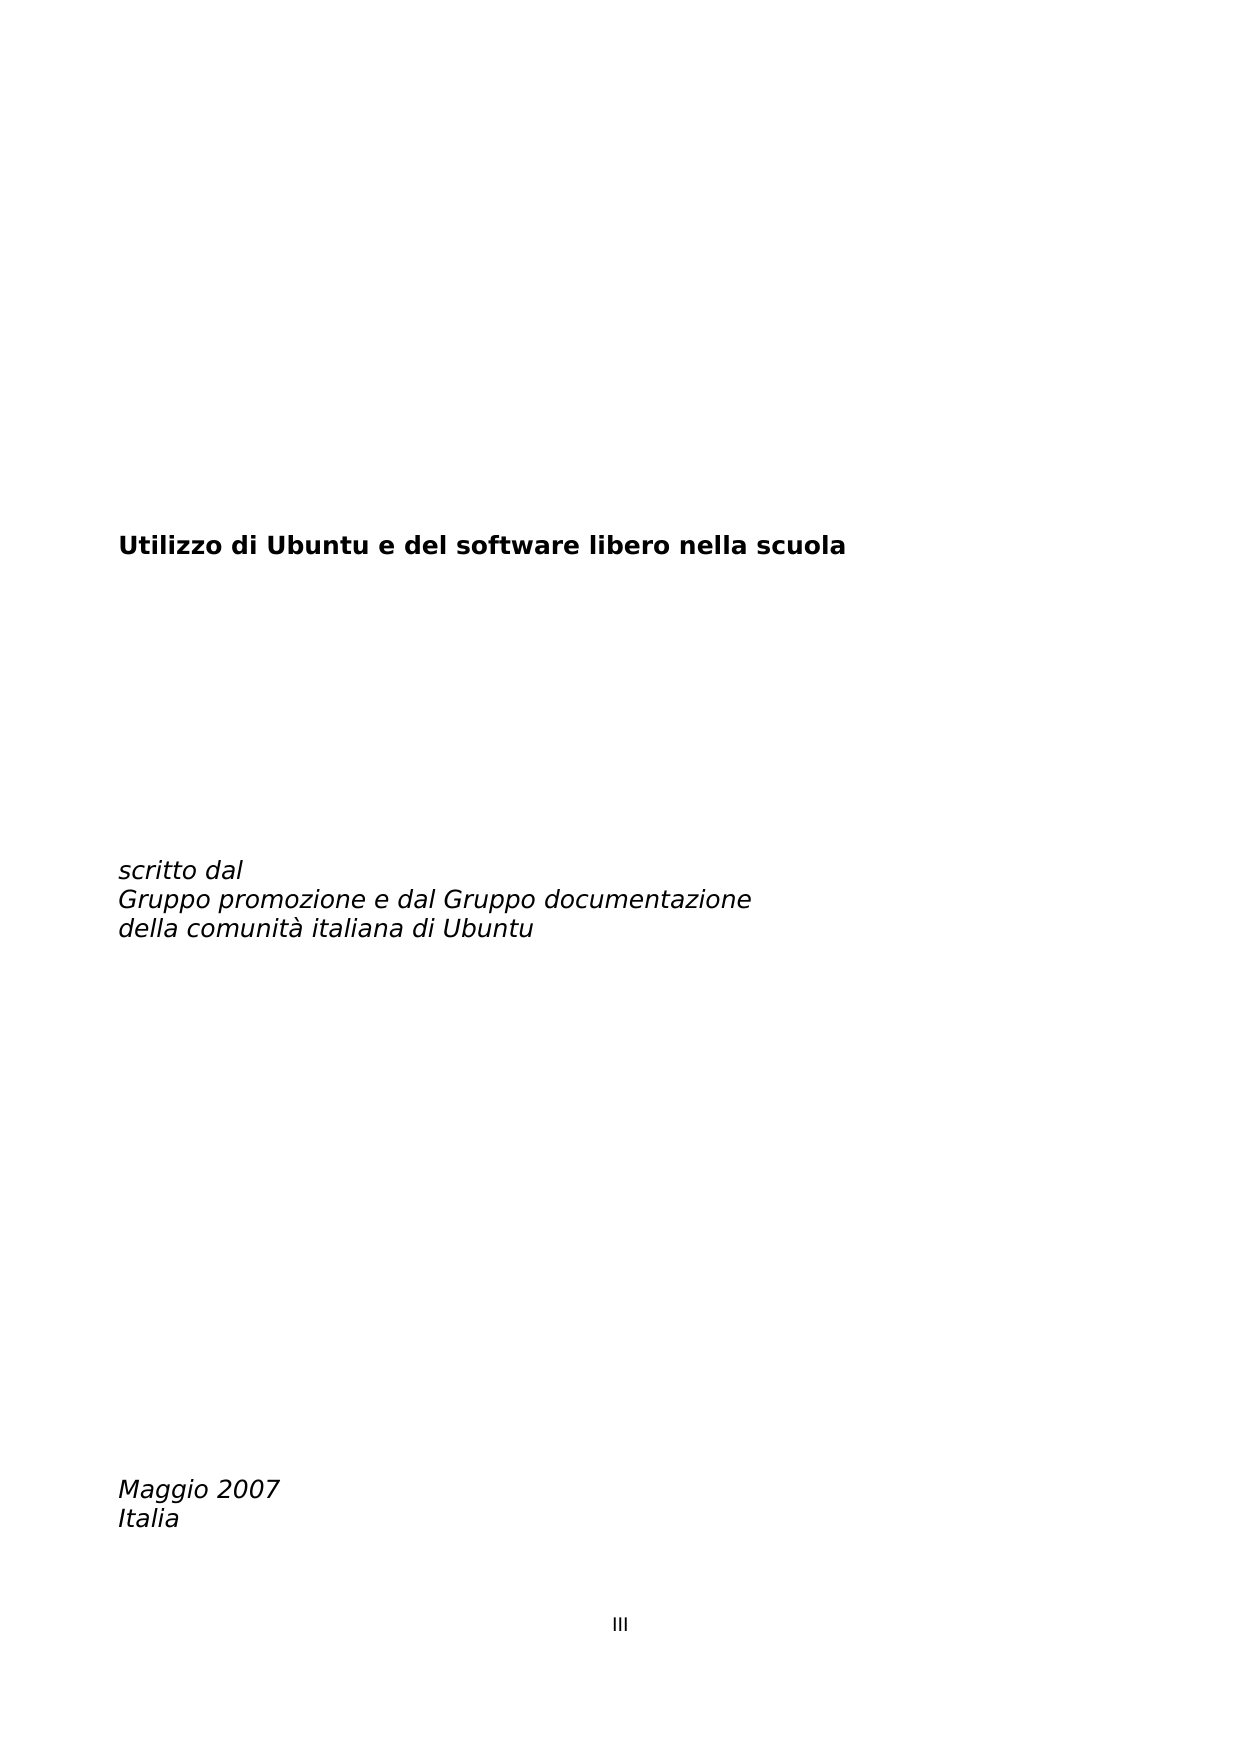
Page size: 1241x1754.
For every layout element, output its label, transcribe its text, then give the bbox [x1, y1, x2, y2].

text della comunità italiana di Ubuntu [118, 914, 1122, 943]
text Utilizzo di Ubuntu e del software libero nella scuola [118, 532, 1122, 561]
text Maggio 2007 [118, 1475, 1122, 1504]
text Gruppo promozione e dal Gruppo documentazione [118, 885, 1122, 914]
text scritto dal [118, 856, 1122, 885]
text Italia [118, 1504, 1122, 1533]
